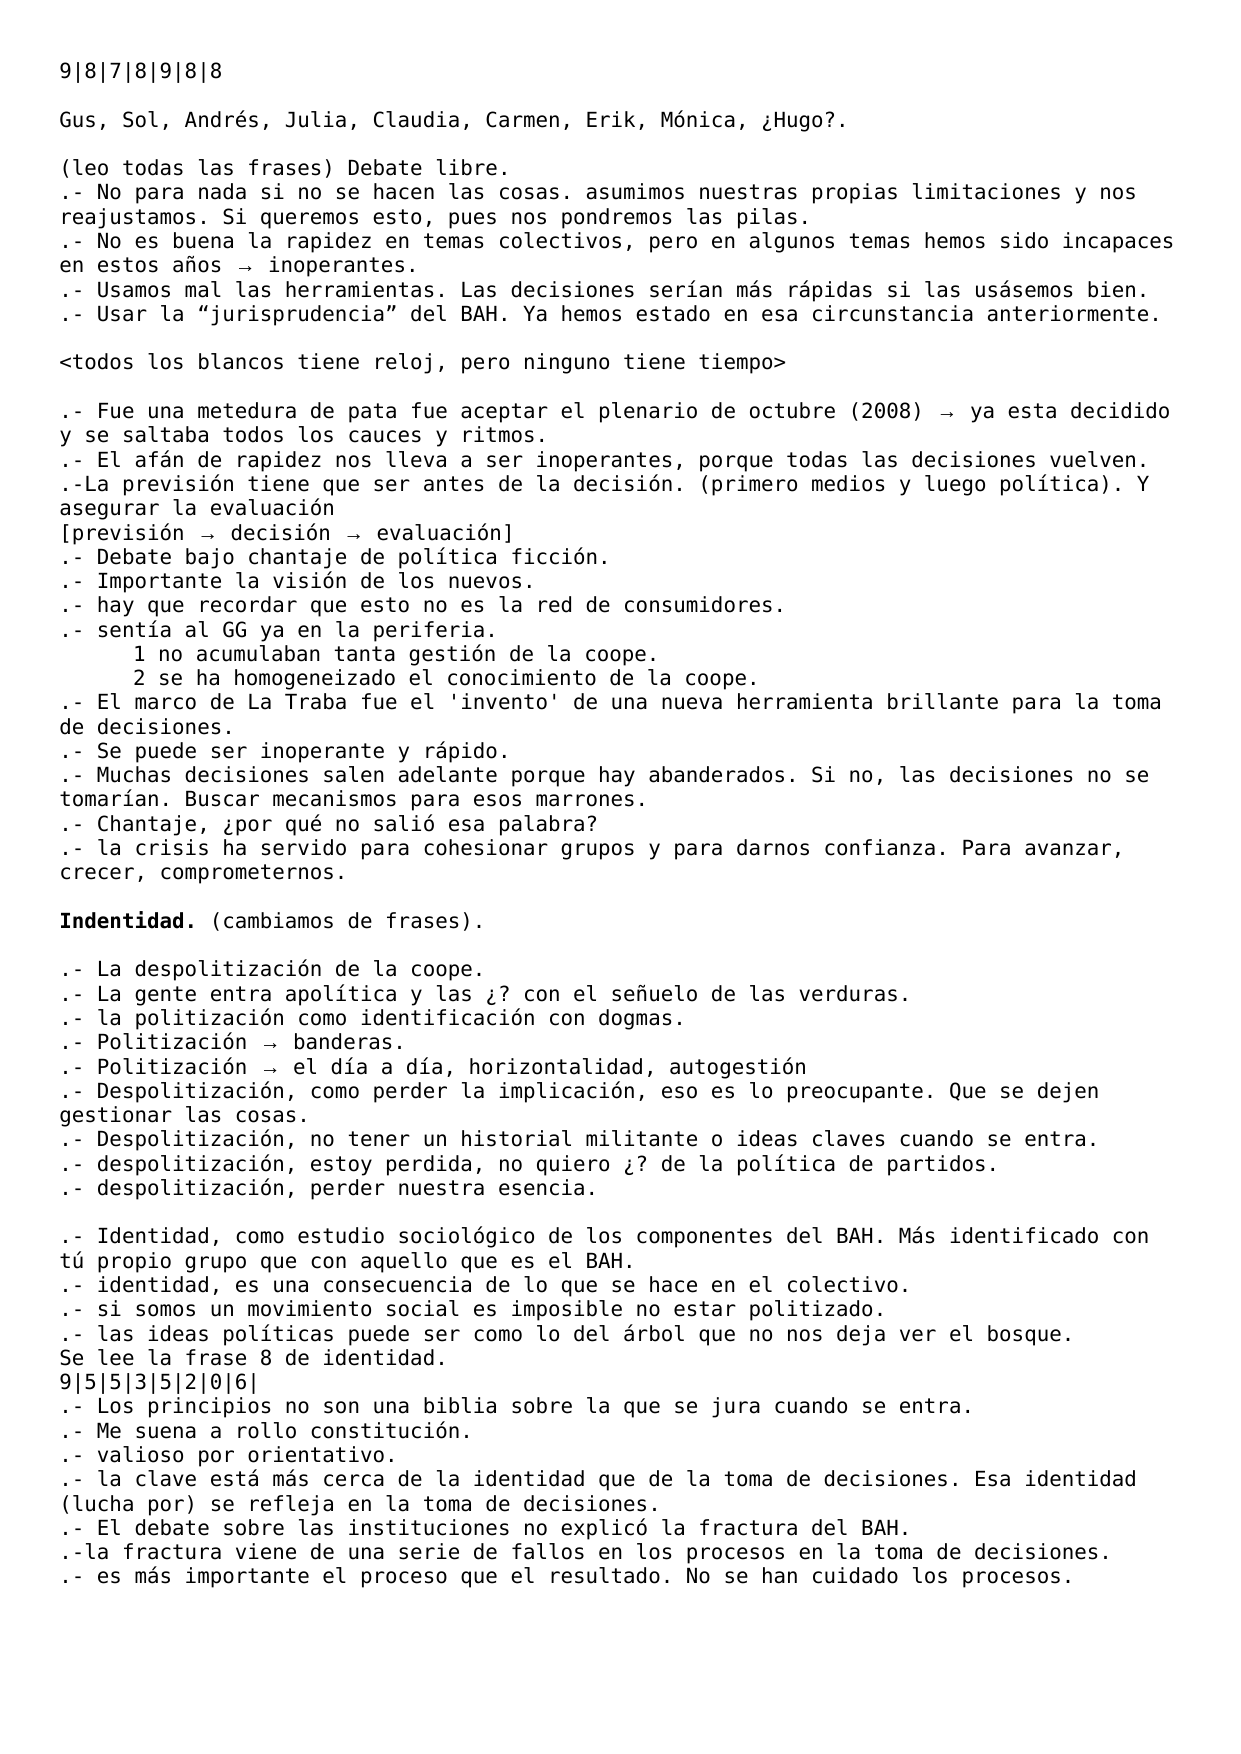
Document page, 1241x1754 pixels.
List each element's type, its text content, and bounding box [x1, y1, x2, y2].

text .-La previsión tiene que ser antes de la decisión. (primero medios y luego política). Y asegurar la evaluación [59, 472, 1181, 520]
text Gus, Sol, Andrés, Julia, Claudia, Carmen, Erik, Mónica, ¿Hugo?. [59, 108, 1181, 132]
text .- Importante la visión de los nuevos. [59, 569, 1181, 593]
text 9|8|7|8|9|8|8 [59, 59, 1181, 83]
text .- Debate bajo chantaje de política ficción. [59, 545, 1181, 569]
text .- la politización como identificación con dogmas. [59, 1006, 1181, 1030]
text .- Chantaje, ¿por qué no salió esa palabra? [59, 812, 1181, 836]
text .- la clave está más cerca de la identidad que de la toma de decisiones. Esa identidad (lucha por) se refleja en la toma de decisiones. [59, 1467, 1181, 1516]
text .- No es buena la rapidez en temas colectivos, pero en algunos temas hemos sido incapaces en estos años → inoperantes. [59, 229, 1181, 278]
text .- Fue una metedura de pata fue aceptar el plenario de octubre (2008) → ya esta decidido y se saltaba todos los cauces y ritmos. [59, 399, 1181, 448]
text [previsión → decisión → evaluación] [59, 520, 1181, 545]
text .- valioso por orientativo. [59, 1443, 1181, 1467]
text .- Despolitización, como perder la implicación, eso es lo preocupante. Que se dejen gestionar las cosas. [59, 1079, 1181, 1127]
text Se lee la frase 8 de identidad. [59, 1346, 1181, 1370]
text .- identidad, es una consecuencia de lo que se hace en el colectivo. [59, 1273, 1181, 1297]
text .- las ideas políticas puede ser como lo del árbol que no nos deja ver el bosque. [59, 1322, 1181, 1346]
text .- La gente entra apolítica y las ¿? con el señuelo de las verduras. [59, 982, 1181, 1006]
text .-la fractura viene de una serie de fallos en los procesos en la toma de decisiones. [59, 1540, 1181, 1564]
text .- si somos un movimiento social es imposible no estar politizado. [59, 1297, 1181, 1322]
text .- es más importante el proceso que el resultado. No se han cuidado los procesos. [59, 1564, 1181, 1589]
text .- El afán de rapidez nos lleva a ser inoperantes, porque todas las decisiones vuelven. [59, 448, 1181, 472]
text 2 se ha homogeneizado el conocimiento de la coope. [133, 666, 1181, 690]
text (leo todas las frases) Debate libre. [59, 156, 1181, 180]
text .- Usamos mal las herramientas. Las decisiones serían más rápidas si las usásemos bien. [59, 278, 1181, 302]
text .- Me suena a rollo constitución. [59, 1419, 1181, 1443]
text .- sentía al GG ya en la periferia. [59, 618, 1181, 642]
text .- despolitización, perder nuestra esencia. [59, 1176, 1181, 1200]
text 1 no acumulaban tanta gestión de la coope. [133, 642, 1181, 666]
text .- Muchas decisiones salen adelante porque hay abanderados. Si no, las decisiones no se tomarían. Buscar mecanismos para esos marrones. [59, 763, 1181, 812]
text 9|5|5|3|5|2|0|6| [59, 1370, 1181, 1394]
text .- Despolitización, no tener un historial militante o ideas claves cuando se entra. [59, 1127, 1181, 1152]
text .- Los principios no son una biblia sobre la que se jura cuando se entra. [59, 1394, 1181, 1419]
text <todos los blancos tiene reloj, pero ninguno tiene tiempo> [59, 350, 1181, 375]
text .- El marco de La Traba fue el 'invento' de una nueva herramienta brillante para la toma de decisiones. [59, 690, 1181, 739]
text .- El debate sobre las instituciones no explicó la fractura del BAH. [59, 1516, 1181, 1540]
text .- La despolitización de la coope. [59, 957, 1181, 982]
text .- Politización → banderas. [59, 1030, 1181, 1054]
text Indentidad. (cambiamos de frases). [59, 909, 1181, 933]
text .- hay que recordar que esto no es la red de consumidores. [59, 593, 1181, 618]
text .- la crisis ha servido para cohesionar grupos y para darnos confianza. Para avanzar, crecer, comprometernos. [59, 836, 1181, 884]
text .- Identidad, como estudio sociológico de los componentes del BAH. Más identificado con tú propio grupo que con aquello que es el BAH. [59, 1224, 1181, 1273]
text .- despolitización, estoy perdida, no quiero ¿? de la política de partidos. [59, 1152, 1181, 1176]
text .- No para nada si no se hacen las cosas. asumimos nuestras propias limitaciones y nos reajustamos. Si queremos esto, pues nos pondremos las pilas. [59, 180, 1181, 229]
text .- Se puede ser inoperante y rápido. [59, 739, 1181, 763]
text .- Usar la “jurisprudencia” del BAH. Ya hemos estado en esa circunstancia anteriormente. [59, 302, 1181, 326]
text .- Politización → el día a día, horizontalidad, autogestión [59, 1054, 1181, 1079]
